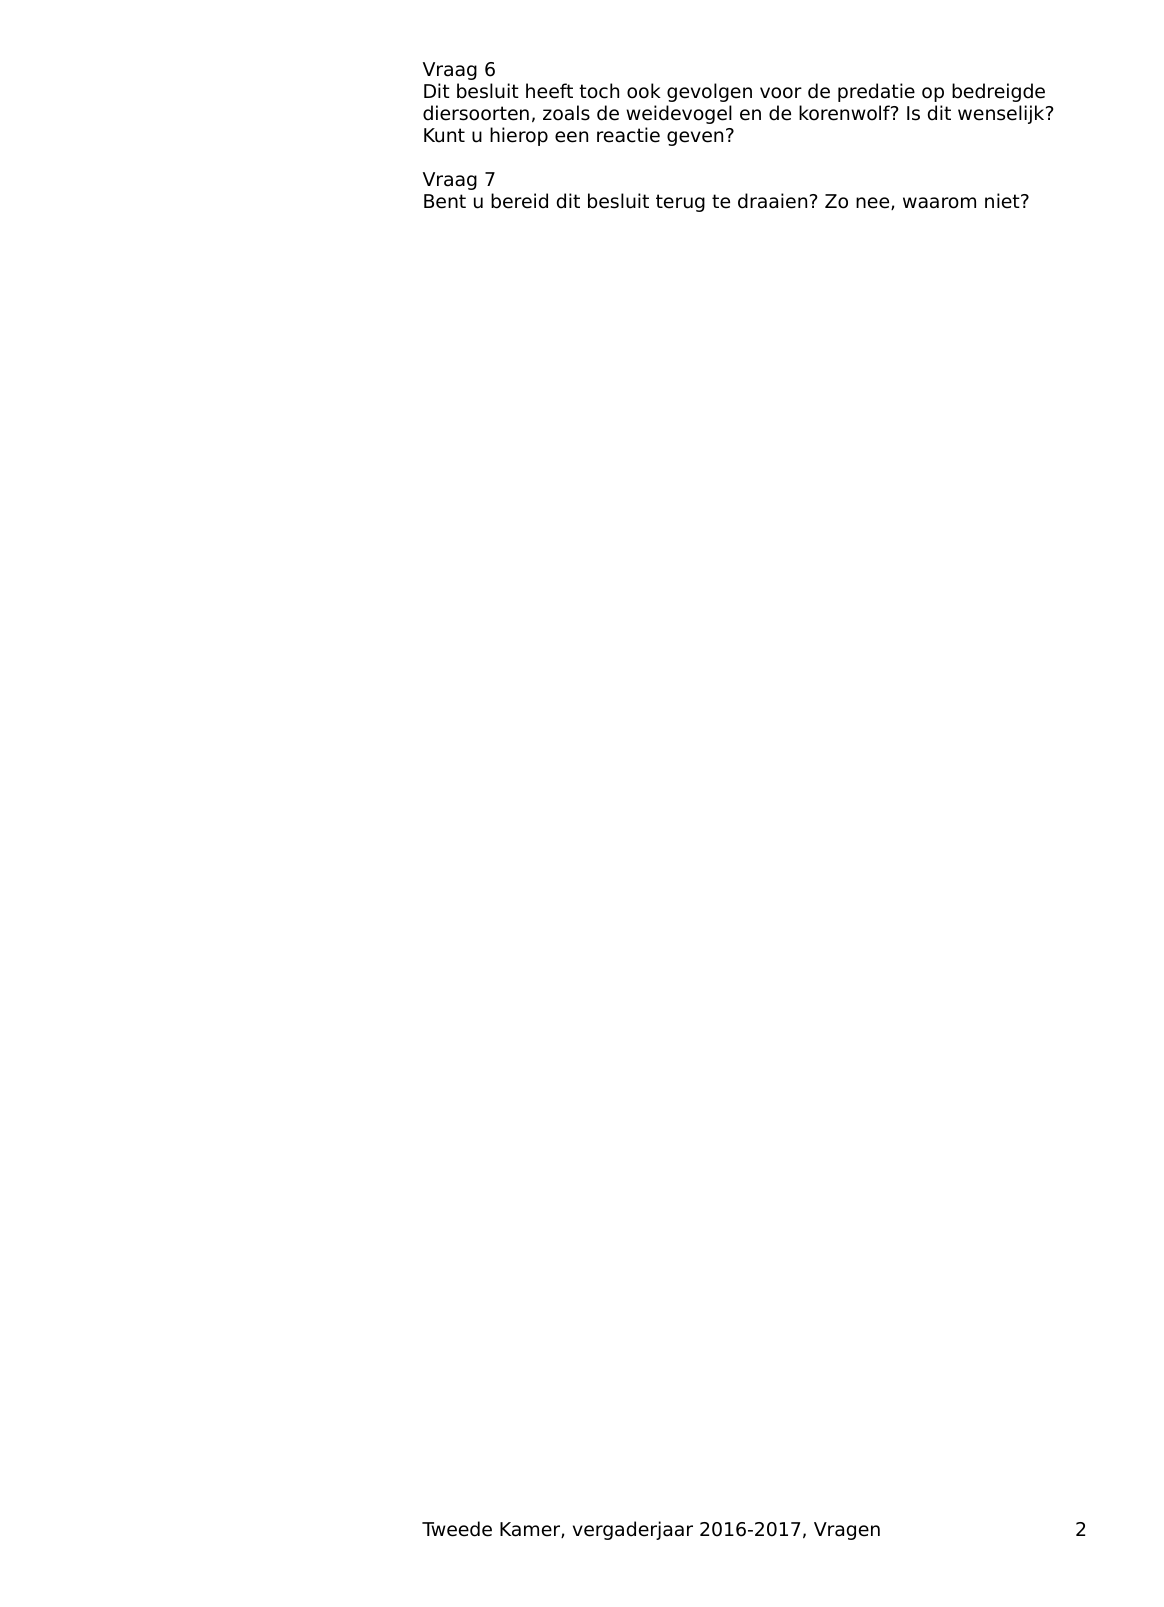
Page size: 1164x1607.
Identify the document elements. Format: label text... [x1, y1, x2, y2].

text Vraag 6 [422, 59, 1087, 81]
text Dit besluit heeft toch ook gevolgen voor de predatie op bedreigde diersoorten, zoals de weidevogel en de korenwolf? Is dit wenselijk? Kunt u hierop een reactie geven? [422, 81, 1087, 147]
text Bent u bereid dit besluit terug te draaien? Zo nee, waarom niet? [422, 191, 1087, 213]
text Vraag 7 [422, 169, 1087, 191]
